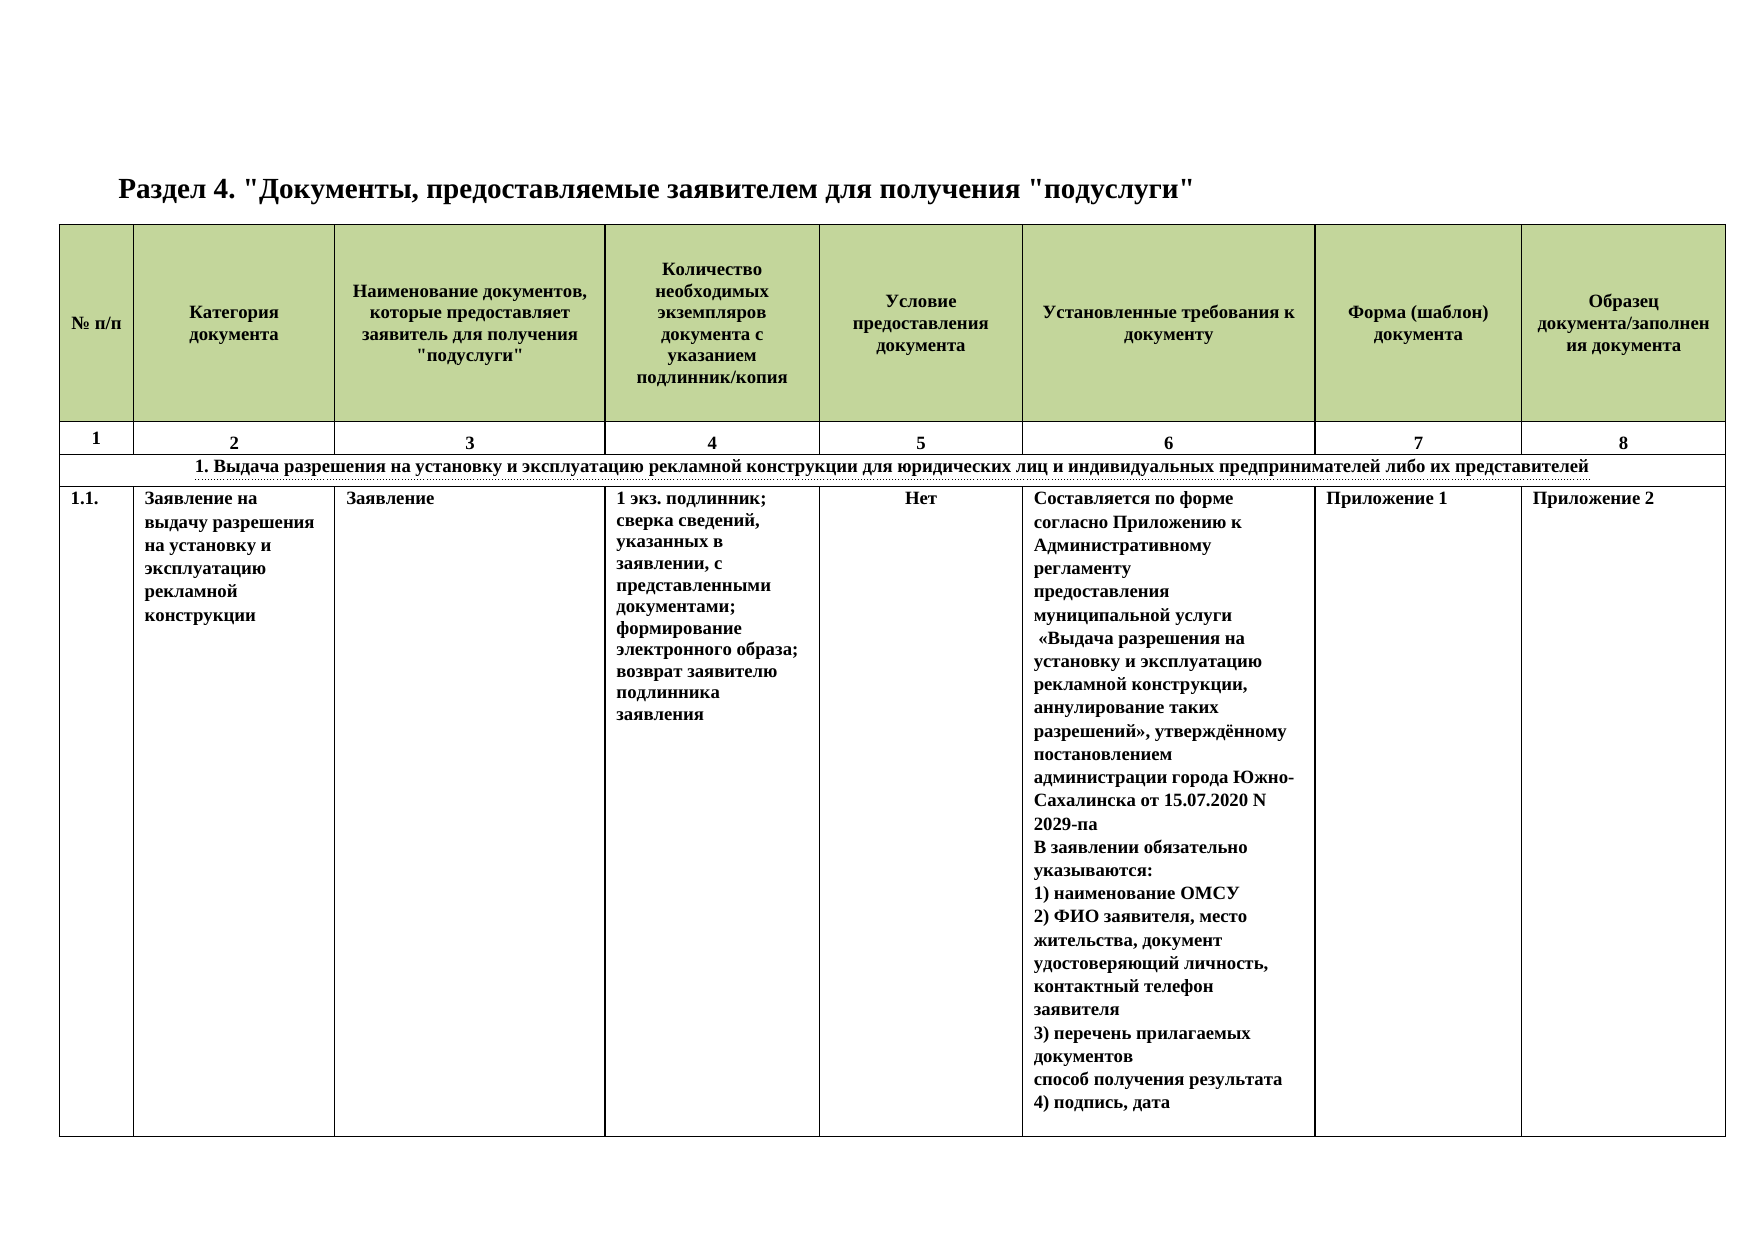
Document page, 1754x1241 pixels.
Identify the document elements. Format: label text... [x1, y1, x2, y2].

table_header Форма (шаблон) документа [1316, 225, 1521, 421]
table_cell Приложение 1 [1316, 487, 1521, 1136]
table_cell 8 [1522, 422, 1725, 453]
table_cell 7 [1316, 422, 1521, 453]
table_header Условие предоставления документа [820, 225, 1022, 421]
table_cell 2 [134, 422, 334, 453]
table_cell 1.1. [60, 487, 133, 1136]
table_cell Заявление [335, 487, 604, 1136]
table_header Наименование документов, которые предоставляет заявитель для получения "подуслуги" [335, 225, 604, 421]
table_header № п/п [60, 225, 133, 421]
table_cell 6 [1023, 422, 1314, 453]
table_cell 5 [820, 422, 1022, 453]
table_cell Заявление на выдачу разрешения на установку и эксплуатацию рекламной конструкции [134, 487, 334, 1136]
table_cell 1 [60, 422, 133, 453]
table_header Категория документа [134, 225, 334, 421]
table_cell 1. Выдача разрешения на установку и эксплуатацию рекламной конструкции для юридических лиц и индивидуальных предпринимателей либо их представителей [60, 455, 1725, 486]
table_header Количество необходимых экземпляров документа с указанием подлинник/копия [606, 225, 819, 421]
table_header Установленные требования к документу [1023, 225, 1314, 421]
text Раздел 4. "Документы, предоставляемые заявителем для получения "подуслуги" [118, 171, 1683, 204]
table_header Образец документа/заполнения документа [1522, 225, 1725, 421]
table_cell 3 [335, 422, 604, 453]
table_cell Составляется по форме согласно Приложению к Административному регламенту предоставления муниципальной услуги «Выдача разрешения на установку и эксплуатацию рекламной конструкции, аннулирование таких разрешений», утверждённому постановлением администрации города Южно-Сахалинска от 15.07.2020 N 2029-па В заявлении обязательно указываются: 1) наименование ОМСУ 2) ФИО заявителя, место жительства, документ удостоверяющий личность, контактный телефон заявителя 3) перечень прилагаемых документов способ получения результата 4) подпись, дата [1023, 487, 1314, 1136]
table_cell Приложение 2 [1522, 487, 1725, 1136]
table_cell 4 [606, 422, 819, 453]
table_cell Нет [820, 487, 1022, 1136]
table_cell 1 экз. подлинник; сверка сведений, указанных в заявлении, с представленными документами; формирование электронного образа; возврат заявителю подлинника заявления [606, 487, 819, 1136]
